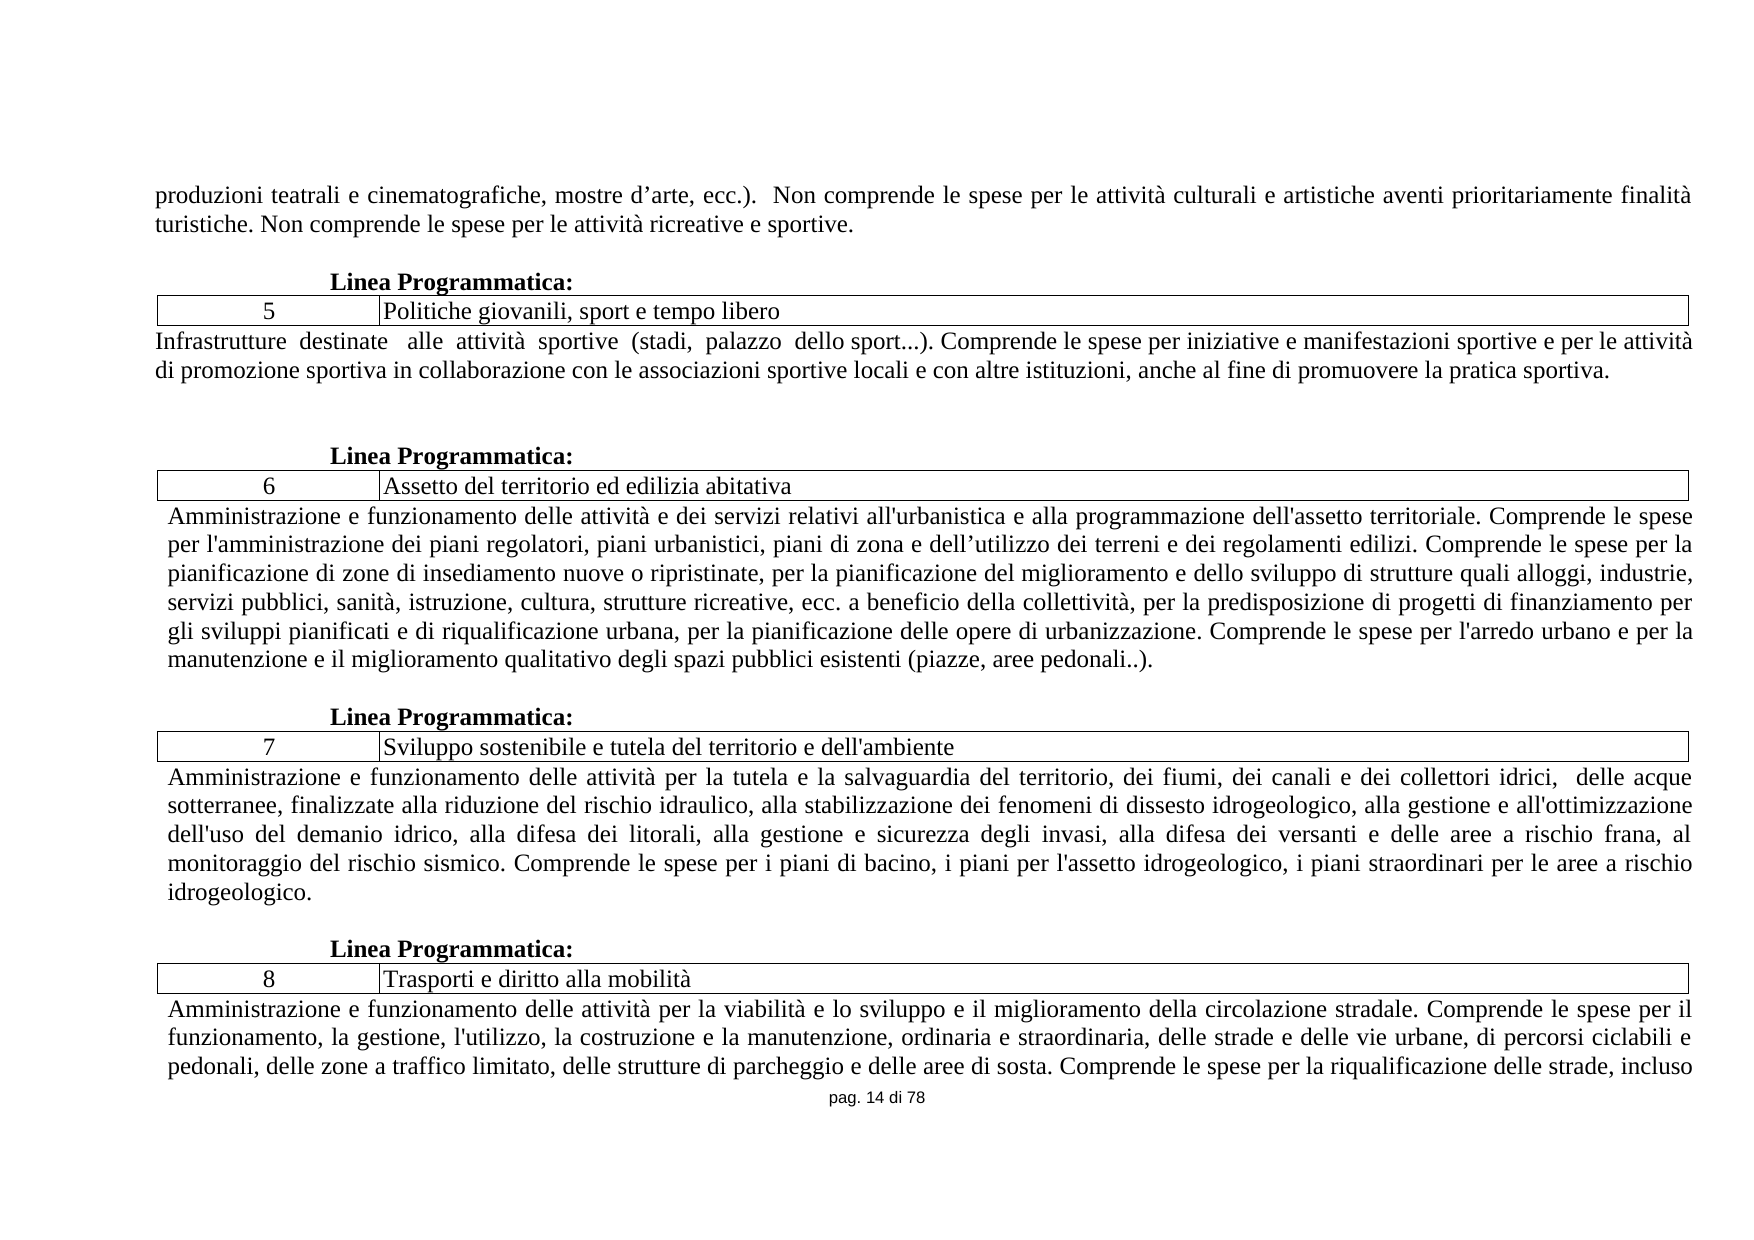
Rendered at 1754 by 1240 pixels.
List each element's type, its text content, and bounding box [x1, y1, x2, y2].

table_header 6 [158, 471, 379, 500]
table_header 7 [158, 732, 379, 761]
text produzioni teatrali e cinematografiche, mostre d’arte, ecc.). Non comprende le spese per le attività culturali e artistiche aventi prioritariamente finalità turistiche. Non comprende le spese per le attività ricreative e sportive. [155, 180, 1695, 238]
text Amministrazione e funzionamento delle attività per la viabilità e lo sviluppo e il miglioramento della circolazione stradale. Comprende le spese per il funzionamento, la gestione, l'utilizzo, la costruzione e la manutenzione, ordinaria e straordinaria, delle strade e delle vie urbane, di percorsi ciclabili e pedonali, delle zone a traffico limitato, delle strutture di parcheggio e delle aree di sosta. Comprende le spese per la riqualificazione delle strade, incluso [167, 994, 1695, 1080]
table_header Sviluppo sostenibile e tutela del territorio e dell'ambiente [380, 732, 1688, 761]
text Linea Programmatica: [330, 267, 1695, 295]
text Linea Programmatica: [330, 934, 1695, 963]
text Infrastrutture destinate alle attività sportive (stadi, palazzo dello sport...). Comprende le spese per iniziative e manifestazioni sportive e per le attività di promozione sportiva in collaborazione con le associazioni sportive locali e con altre istituzioni, anche al fine di promuovere la pratica sportiva. [155, 326, 1695, 384]
table_header Assetto del territorio ed edilizia abitativa [380, 471, 1688, 500]
table_header 5 [158, 296, 379, 325]
table_header Politiche giovanili, sport e tempo libero [380, 296, 1688, 325]
text Amministrazione e funzionamento delle attività per la tutela e la salvaguardia del territorio, dei fiumi, dei canali e dei collettori idrici, delle acque sotterranee, finalizzate alla riduzione del rischio idraulico, alla stabilizzazione dei fenomeni di dissesto idrogeologico, alla gestione e all'ottimizzazione dell'uso del demanio idrico, alla difesa dei litorali, alla gestione e sicurezza degli invasi, alla difesa dei versanti e delle aree a rischio frana, al monitoraggio del rischio sismico. Comprende le spese per i piani di bacino, i piani per l'assetto idrogeologico, i piani straordinari per le aree a rischio idrogeologico. [167, 762, 1695, 905]
text Linea Programmatica: [330, 441, 1695, 470]
table_header 8 [158, 964, 379, 993]
text Linea Programmatica: [330, 702, 1695, 731]
table_header Trasporti e diritto alla mobilità [380, 964, 1688, 993]
text Amministrazione e funzionamento delle attività e dei servizi relativi all'urbanistica e alla programmazione dell'assetto territoriale. Comprende le spese per l'amministrazione dei piani regolatori, piani urbanistici, piani di zona e dell’utilizzo dei terreni e dei regolamenti edilizi. Comprende le spese per la pianificazione di zone di insediamento nuove o ripristinate, per la pianificazione del miglioramento e dello sviluppo di strutture quali alloggi, industrie, servizi pubblici, sanità, istruzione, cultura, strutture ricreative, ecc. a beneficio della collettività, per la predisposizione di progetti di finanziamento per gli sviluppi pianificati e di riqualificazione urbana, per la pianificazione delle opere di urbanizzazione. Comprende le spese per l'arredo urbano e per la manutenzione e il miglioramento qualitativo degli spazi pubblici esistenti (piazze, aree pedonali..). [167, 501, 1695, 673]
